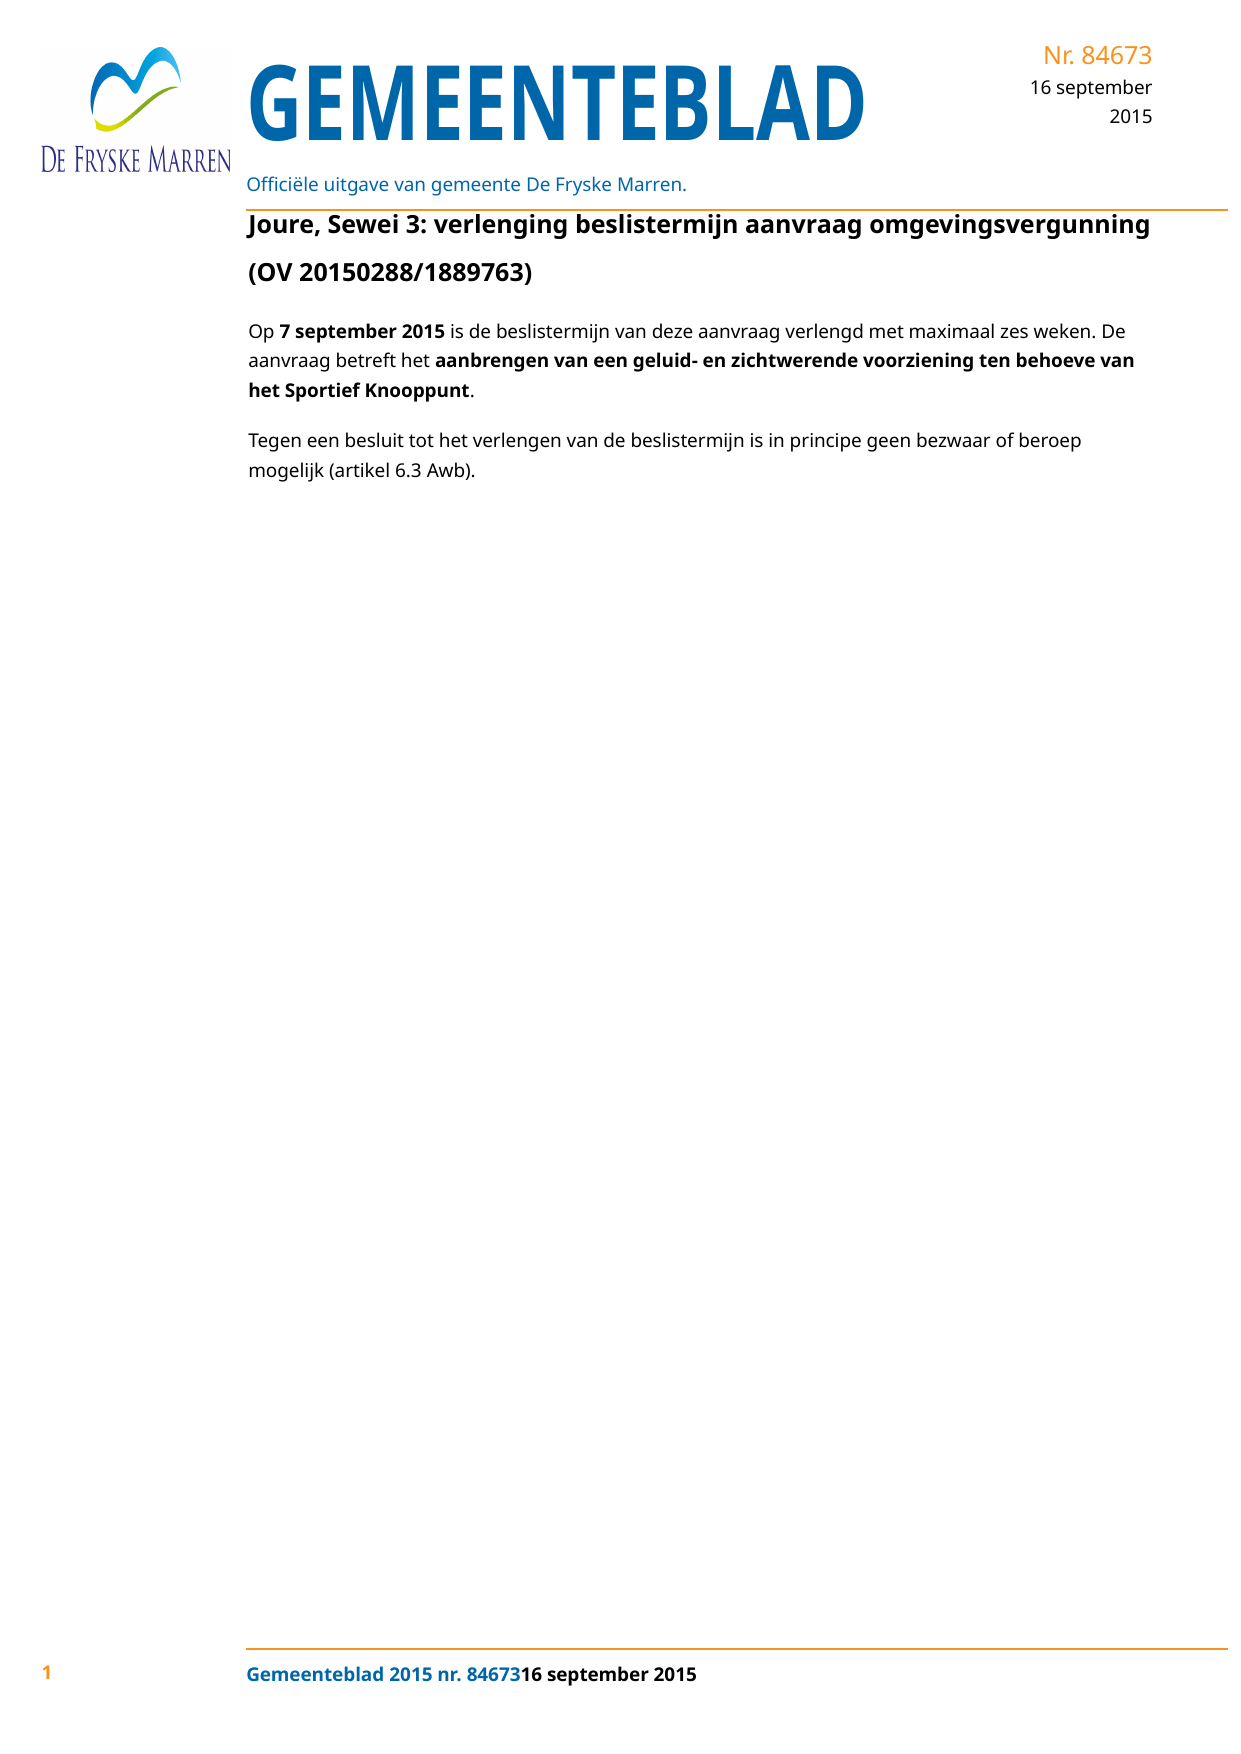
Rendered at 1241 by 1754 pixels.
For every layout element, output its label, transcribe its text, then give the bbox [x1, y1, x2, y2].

text Joure, Sewei 3: verlenging beslistermijn aanvraag omgevingsvergunning (OV 20150288/1889763) [248, 211, 1152, 288]
text Op 7 september 2015 is de beslistermijn van deze aanvraag verlengd met maximaal zes weken. De aanvraag betreft het aanbrengen van een geluid- en zichtwerende voorziening ten behoeve van het Sportief Knooppunt. [248, 318, 1152, 403]
picture [41, 47, 231, 172]
text Tegen een besluit tot het verlengen van de beslistermijn is in principe geen bezwaar of beroep mogelijk (artikel 6.3 Awb). [248, 427, 1152, 483]
